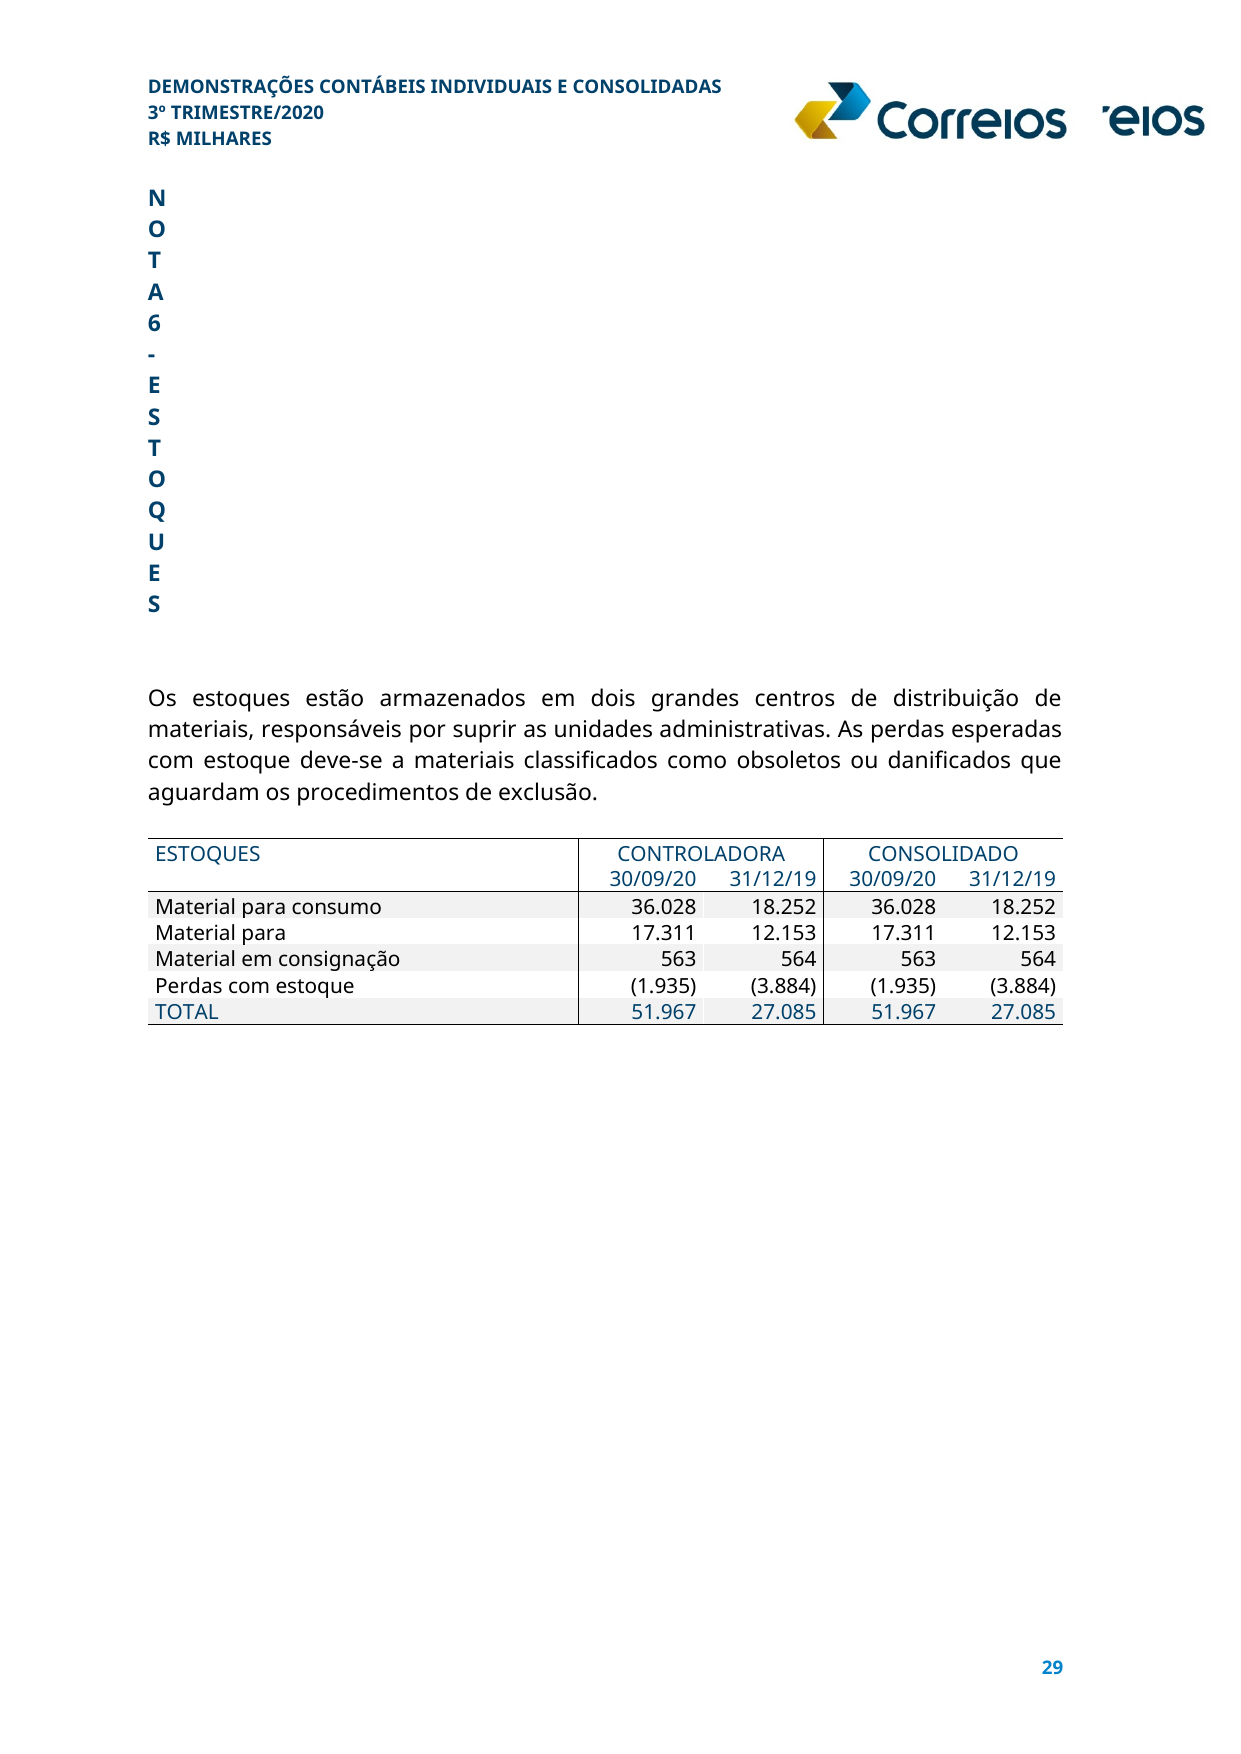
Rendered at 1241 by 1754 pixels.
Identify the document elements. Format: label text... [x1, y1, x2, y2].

table_cell [516, 944, 578, 971]
table_cell 12.153 [943, 918, 1063, 944]
table_cell (1.935) [824, 971, 943, 997]
table_header [516, 839, 578, 864]
table_cell (1.935) [579, 971, 703, 997]
table_cell 12.153 [704, 918, 823, 944]
table_cell 31/12/19 [704, 865, 823, 891]
table_cell 564 [943, 944, 1063, 971]
table_header CONTROLADORA [579, 839, 823, 864]
table_header CONSOLIDADO [824, 839, 1063, 864]
table_cell 27.085 [943, 998, 1063, 1024]
table_cell 27.085 [704, 998, 823, 1024]
table_cell [516, 998, 578, 1024]
table_cell [516, 971, 578, 997]
table_cell 563 [579, 944, 703, 971]
table_cell 563 [824, 944, 943, 971]
table_cell 36.028 [579, 892, 703, 918]
table_cell 36.028 [824, 892, 943, 918]
table_cell 30/09/20 [579, 865, 703, 891]
table_cell 31/12/19 [943, 865, 1063, 891]
table_cell (3.884) [943, 971, 1063, 997]
table_cell [148, 865, 516, 891]
table_cell Material em consignação [148, 944, 516, 971]
table_cell TOTAL [148, 998, 516, 1024]
table_cell Material para consumo [148, 892, 516, 918]
table_cell 18.252 [943, 892, 1063, 918]
table_cell 18.252 [704, 892, 823, 918]
table_cell 17.311 [579, 918, 703, 944]
table_cell 30/09/20 [824, 865, 943, 891]
table_cell 564 [704, 944, 823, 971]
table_cell (3.884) [704, 971, 823, 997]
table_cell Perdas com estoque [148, 971, 516, 997]
table_cell [516, 892, 578, 918]
table_cell 17.311 [824, 918, 943, 944]
table_cell 51.967 [579, 998, 703, 1024]
table_cell 51.967 [824, 998, 943, 1024]
table_cell [516, 918, 578, 944]
table_header ESTOQUES [148, 839, 516, 864]
text Os estoques estão armazenados em dois grandes centros de distribuição de materiais, responsáveis por suprir as unidades administrativas. As perdas esperadas com estoque deve-se a materiais classificados como obsoletos ou danificados que aguardam os procedimentos de exclusão. [148, 682, 1063, 807]
table_cell [516, 865, 578, 891]
table_cell Material para revenda/almoxarifados [148, 918, 516, 944]
